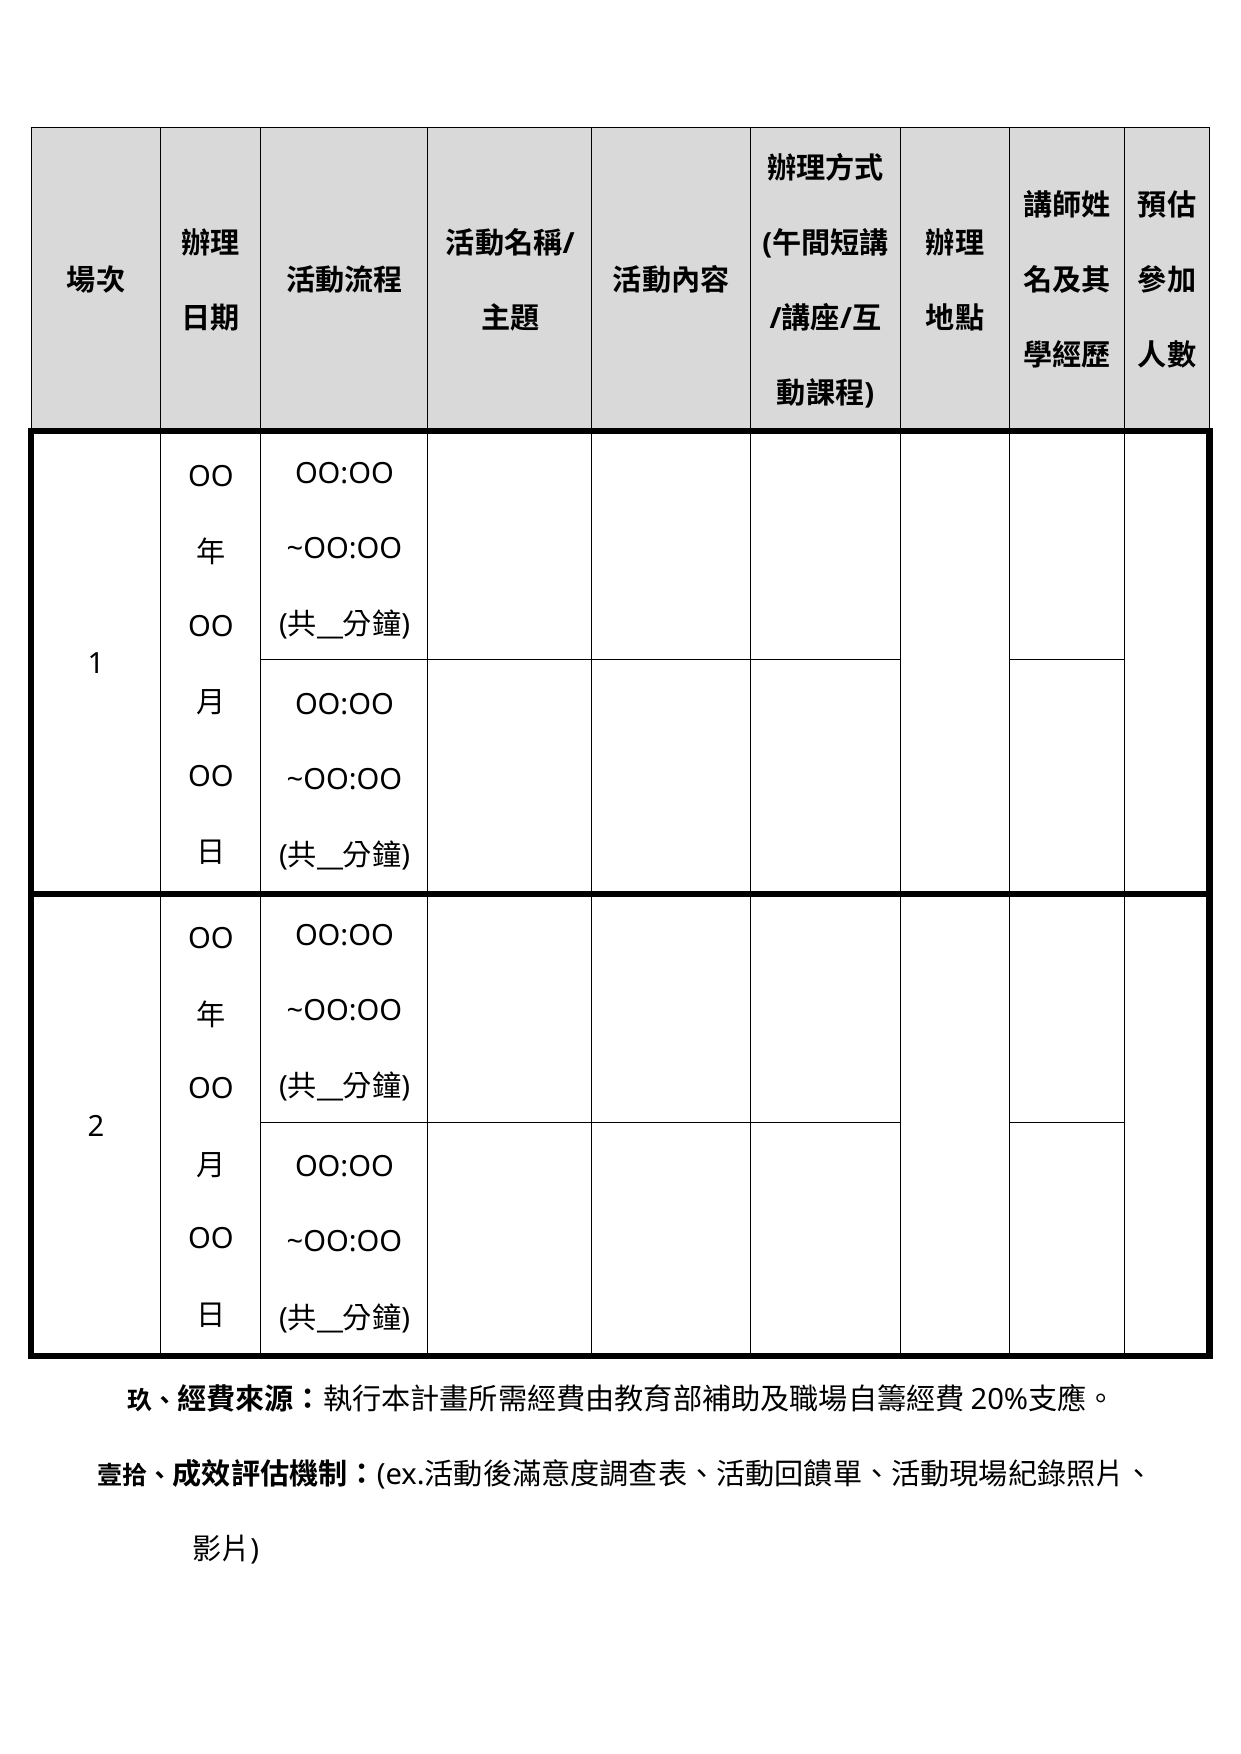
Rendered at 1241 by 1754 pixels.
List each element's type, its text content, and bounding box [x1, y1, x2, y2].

table_cell [751, 1123, 900, 1353]
table_cell [751, 897, 900, 1122]
table_cell OO年OO月OO日 [161, 434, 260, 891]
table_cell [1010, 1123, 1124, 1353]
list 成效評估機制：(ex.活動後滿意度調查表、活動回饋單、活動現場紀錄照片、影片) [97, 1434, 1131, 1584]
table_cell OO:OO ~OO:OO (共__分鐘) [261, 897, 427, 1122]
table_cell [751, 660, 900, 891]
table_header 講師姓名及其學經歷 [1010, 128, 1124, 428]
table_cell [592, 897, 750, 1122]
table_cell [1125, 434, 1206, 891]
table_header 活動流程 [261, 128, 427, 428]
table_header 辦理方式 (午間短講/講座/互動課程) [751, 128, 900, 428]
table_header 辦理日期 [161, 128, 260, 428]
table_cell OO年OO月OO日 [161, 897, 260, 1353]
list 經費來源：執行本計畫所需經費由教育部補助及職場自籌經費20%支應。 [127, 1359, 1146, 1434]
table_cell OO:OO ~OO:OO (共__分鐘) [261, 660, 427, 891]
table_header 活動內容 [592, 128, 750, 428]
table_header 預估參加人數 [1125, 128, 1209, 428]
table_header 場次 [32, 128, 160, 428]
table_header 辦理地點 [901, 128, 1009, 428]
table_cell [428, 897, 591, 1122]
table_cell [1010, 660, 1124, 891]
table_cell 1 [34, 434, 160, 891]
table_cell [751, 434, 900, 659]
table_cell [592, 660, 750, 891]
table_cell [592, 1123, 750, 1353]
table_cell OO:OO ~OO:OO (共__分鐘) [261, 434, 427, 659]
table_cell [428, 434, 591, 659]
table_cell [1010, 434, 1124, 659]
table_cell 2 [34, 897, 160, 1353]
table_cell [428, 1123, 591, 1353]
table_cell [428, 660, 591, 891]
table_cell [592, 434, 750, 659]
table_cell [1010, 897, 1124, 1122]
table_cell [901, 897, 1009, 1353]
table_cell [1125, 897, 1206, 1353]
table_cell [901, 434, 1009, 891]
table_cell OO:OO ~OO:OO (共__分鐘) [261, 1123, 427, 1353]
table_header 活動名稱/主題 [428, 128, 591, 428]
